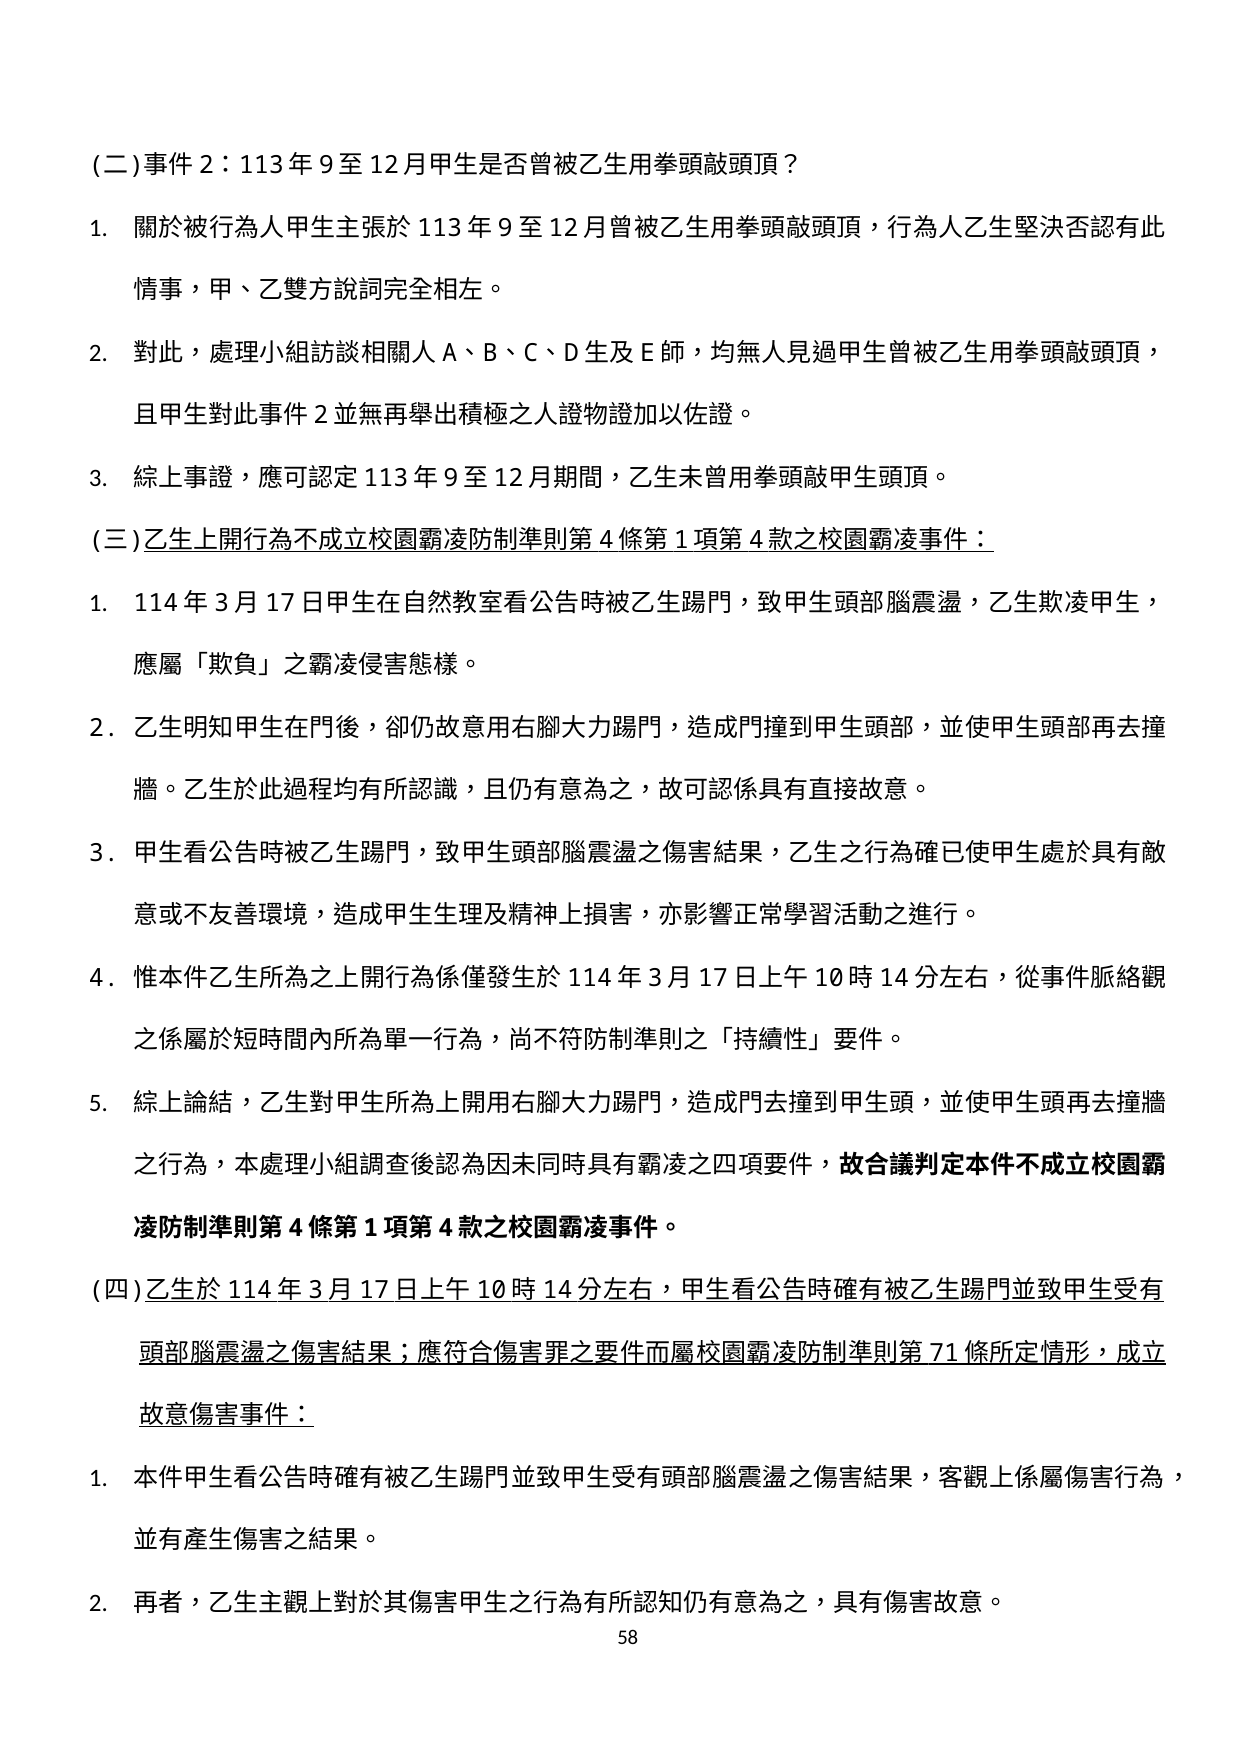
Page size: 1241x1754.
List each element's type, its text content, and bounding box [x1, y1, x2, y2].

list 關於被行為人甲生主張於113年9至12月曾被乙生用拳頭敲頭頂，行為人乙生堅決否認有此情事，甲、乙雙方說詞完全相左。 [89, 183, 1166, 308]
list 甲生看公告時被乙生踼門，致甲生頭部腦震盪之傷害結果，乙生之行為確已使甲生處於具有敵意或不友善環境，造成甲生生理及精神上損害，亦影響正常學習活動之進行。 [89, 808, 1166, 933]
list 本件甲生看公告時確有被乙生踼門並致甲生受有頭部腦震盪之傷害結果，客觀上係屬傷害行為，並有產生傷害之結果。 [89, 1433, 1166, 1558]
list 對此，處理小組訪談相關人A、B、C、D生及E師，均無人見過甲生曾被乙生用拳頭敲頭頂，且甲生對此事件2並無再舉出積極之人證物證加以佐證。 [89, 308, 1166, 433]
text (三)乙生上開行為不成立校園霸凌防制準則第4條第1項第4款之校園霸凌事件： [89, 496, 1166, 558]
list 惟本件乙生所為之上開行為係僅發生於114年3月17日上午10時14分左右，從事件脈絡觀之係屬於短時間內所為單一行為，尚不符防制準則之「持續性」要件。 [89, 933, 1166, 1058]
list 綜上事證，應可認定113年9至12月期間，乙生未曾用拳頭敲甲生頭頂。 [89, 433, 1166, 496]
list 114年3月17日甲生在自然教室看公告時被乙生踼門，致甲生頭部腦震盪，乙生欺凌甲生，應屬「欺負」之霸凌侵害態樣。 [89, 558, 1166, 683]
list 乙生明知甲生在門後，卻仍故意用右腳大力踼門，造成門撞到甲生頭部，並使甲生頭部再去撞牆。乙生於此過程均有所認識，且仍有意為之，故可認係具有直接故意。 [89, 683, 1166, 808]
text (二)事件2：113年9至12月甲生是否曾被乙生用拳頭敲頭頂？ [89, 121, 1166, 183]
list 綜上論結，乙生對甲生所為上開用右腳大力踼門，造成門去撞到甲生頭，並使甲生頭再去撞牆之行為，本處理小組調查後認為因未同時具有霸凌之四項要件，故合議判定本件不成立校園霸凌防制準則第4條第1項第4款之校園霸凌事件。 [89, 1058, 1166, 1246]
text (四)乙生於114年3月17日上午10時14分左右，甲生看公告時確有被乙生踼門並致甲生受有頭部腦震盪之傷害結果；應符合傷害罪之要件而屬校園霸凌防制準則第71條所定情形，成立故意傷害事件： [89, 1246, 1166, 1433]
list 再者，乙生主觀上對於其傷害甲生之行為有所認知仍有意為之，具有傷害故意。 [89, 1558, 1166, 1621]
